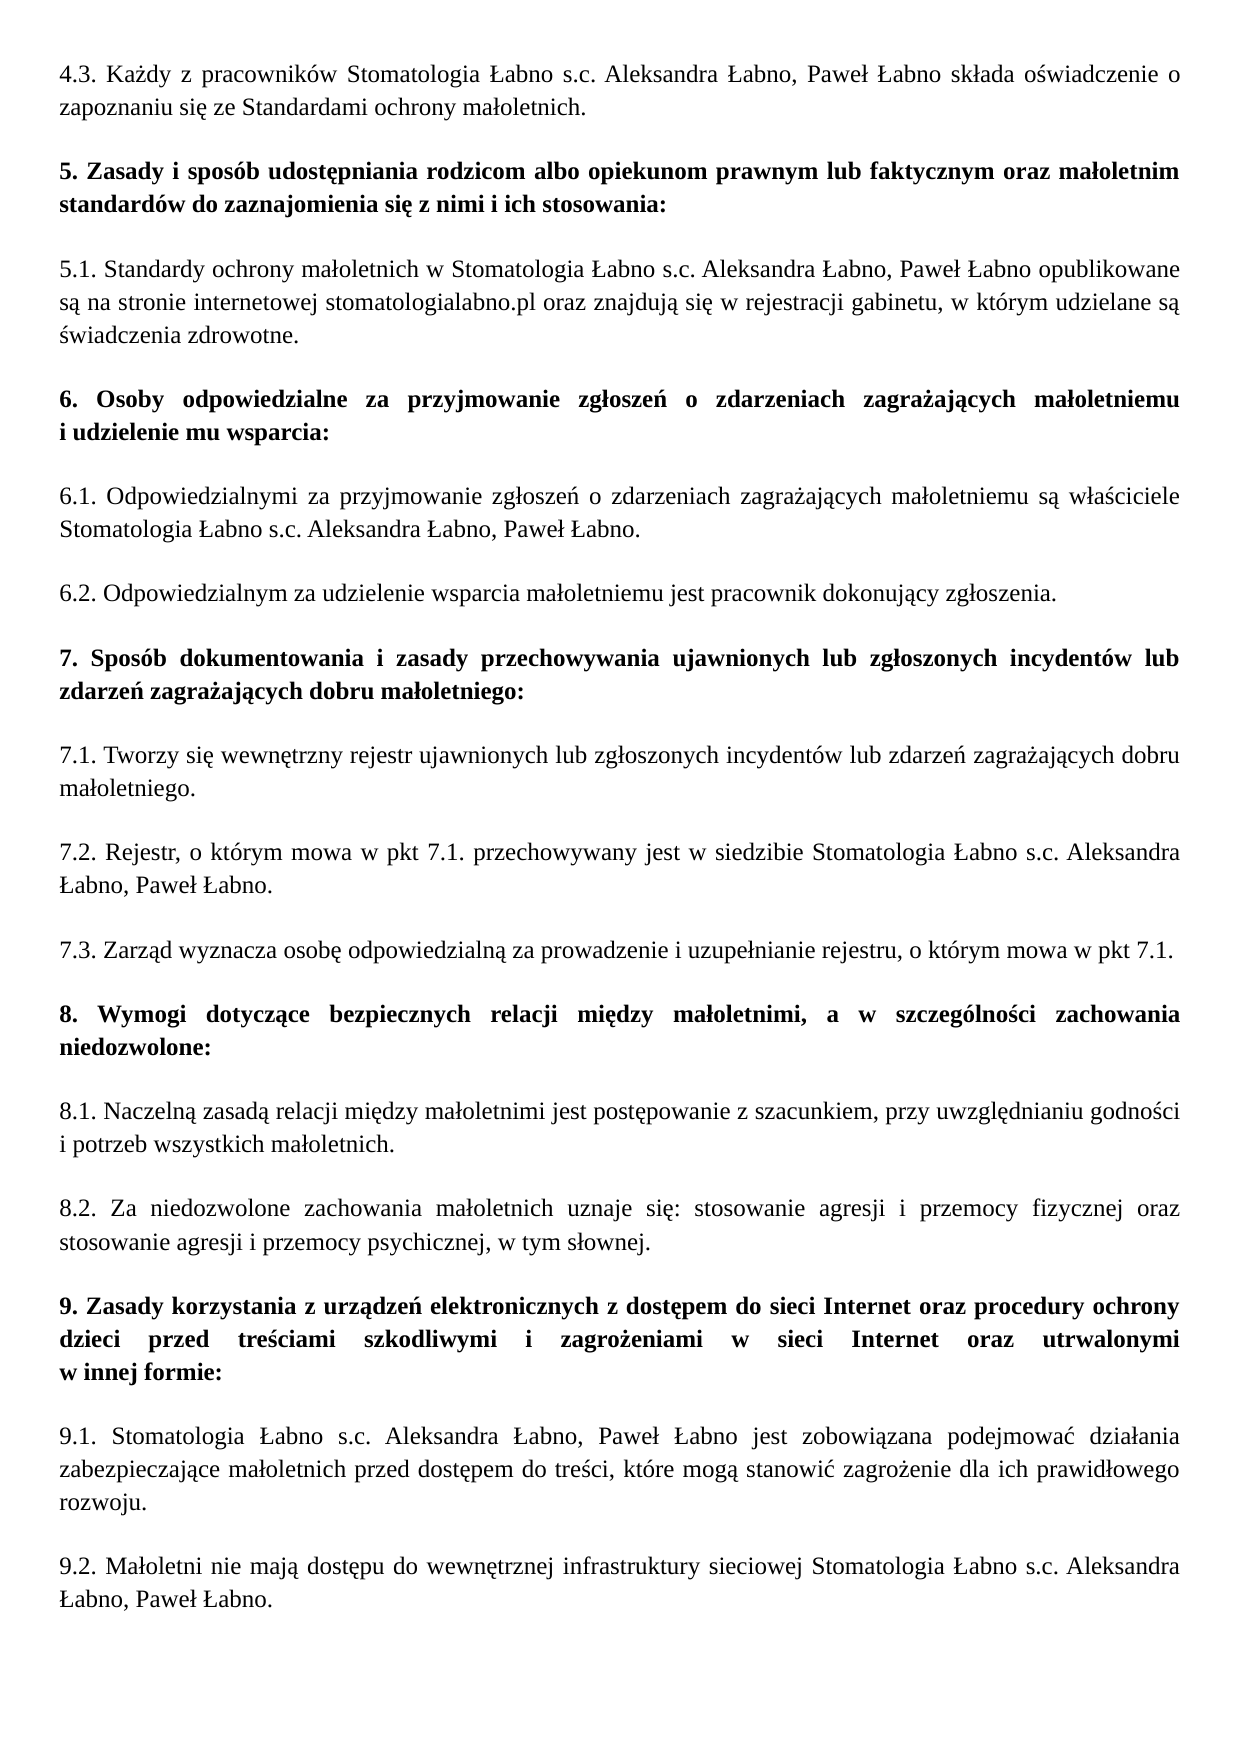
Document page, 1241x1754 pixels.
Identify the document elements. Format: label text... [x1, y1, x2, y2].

text 9. Zasady korzystania z urządzeń elektronicznych z dostępem do sieci Internet oraz procedury ochrony dzieci przed treściami szkodliwymi i zagrożeniami w sieci Internet oraz utrwalonymi w innej formie: [59, 1291, 1181, 1386]
text 7.2. Rejestr, o którym mowa w pkt 7.1. przechowywany jest w siedzibie Stomatologia Łabno s.c. Aleksandra Łabno, Paweł Łabno. [59, 837, 1181, 899]
text 7.1. Tworzy się wewnętrzny rejestr ujawnionych lub zgłoszonych incydentów lub zdarzeń zagrażających dobru małoletniego. [59, 740, 1181, 802]
text 7. Sposób dokumentowania i zasady przechowywania ujawnionych lub zgłoszonych incydentów lub zdarzeń zagrażających dobru małoletniego: [59, 643, 1181, 704]
text 6.1. Odpowiedzialnymi za przyjmowanie zgłoszeń o zdarzeniach zagrażających małoletniemu są właściciele Stomatologia Łabno s.c. Aleksandra Łabno, Paweł Łabno. [59, 481, 1181, 543]
text 4.3. Każdy z pracowników Stomatologia Łabno s.c. Aleksandra Łabno, Paweł Łabno składa oświadczenie o zapoznaniu się ze Standardami ochrony małoletnich. [59, 59, 1181, 121]
text 8.2. Za niedozwolone zachowania małoletnich uznaje się: stosowanie agresji i przemocy fizycznej oraz stosowanie agresji i przemocy psychicznej, w tym słownej. [59, 1193, 1181, 1255]
text 7.3. Zarząd wyznacza osobę odpowiedzialną za prowadzenie i uzupełnianie rejestru, o którym mowa w pkt 7.1. [59, 935, 1181, 963]
text 6.2. Odpowiedzialnym za udzielenie wsparcia małoletniemu jest pracownik dokonujący zgłoszenia. [59, 578, 1181, 607]
text 9.2. Małoletni nie mają dostępu do wewnętrznej infrastruktury sieciowej Stomatologia Łabno s.c. Aleksandra Łabno, Paweł Łabno. [59, 1551, 1181, 1613]
text 8.1. Naczelną zasadą relacji między małoletnimi jest postępowanie z szacunkiem, przy uwzględnianiu godności i potrzeb wszystkich małoletnich. [59, 1096, 1181, 1158]
text 6. Osoby odpowiedzialne za przyjmowanie zgłoszeń o zdarzeniach zagrażających małoletniemu i udzielenie mu wsparcia: [59, 384, 1181, 446]
text 8. Wymogi dotyczące bezpiecznych relacji między małoletnimi, a w szczególności zachowania niedozwolone: [59, 999, 1181, 1061]
text 5.1. Standardy ochrony małoletnich w Stomatologia Łabno s.c. Aleksandra Łabno, Paweł Łabno opublikowane są na stronie internetowej stomatologialabno.pl oraz znajdują się w rejestracji gabinetu, w którym udzielane są świadczenia zdrowotne. [59, 254, 1181, 348]
text 9.1. Stomatologia Łabno s.c. Aleksandra Łabno, Paweł Łabno jest zobowiązana podejmować działania zabezpieczające małoletnich przed dostępem do treści, które mogą stanowić zagrożenie dla ich prawidłowego rozwoju. [59, 1421, 1181, 1516]
text 5. Zasady i sposób udostępniania rodzicom albo opiekunom prawnym lub faktycznym oraz małoletnim standardów do zaznajomienia się z nimi i ich stosowania: [59, 156, 1181, 218]
